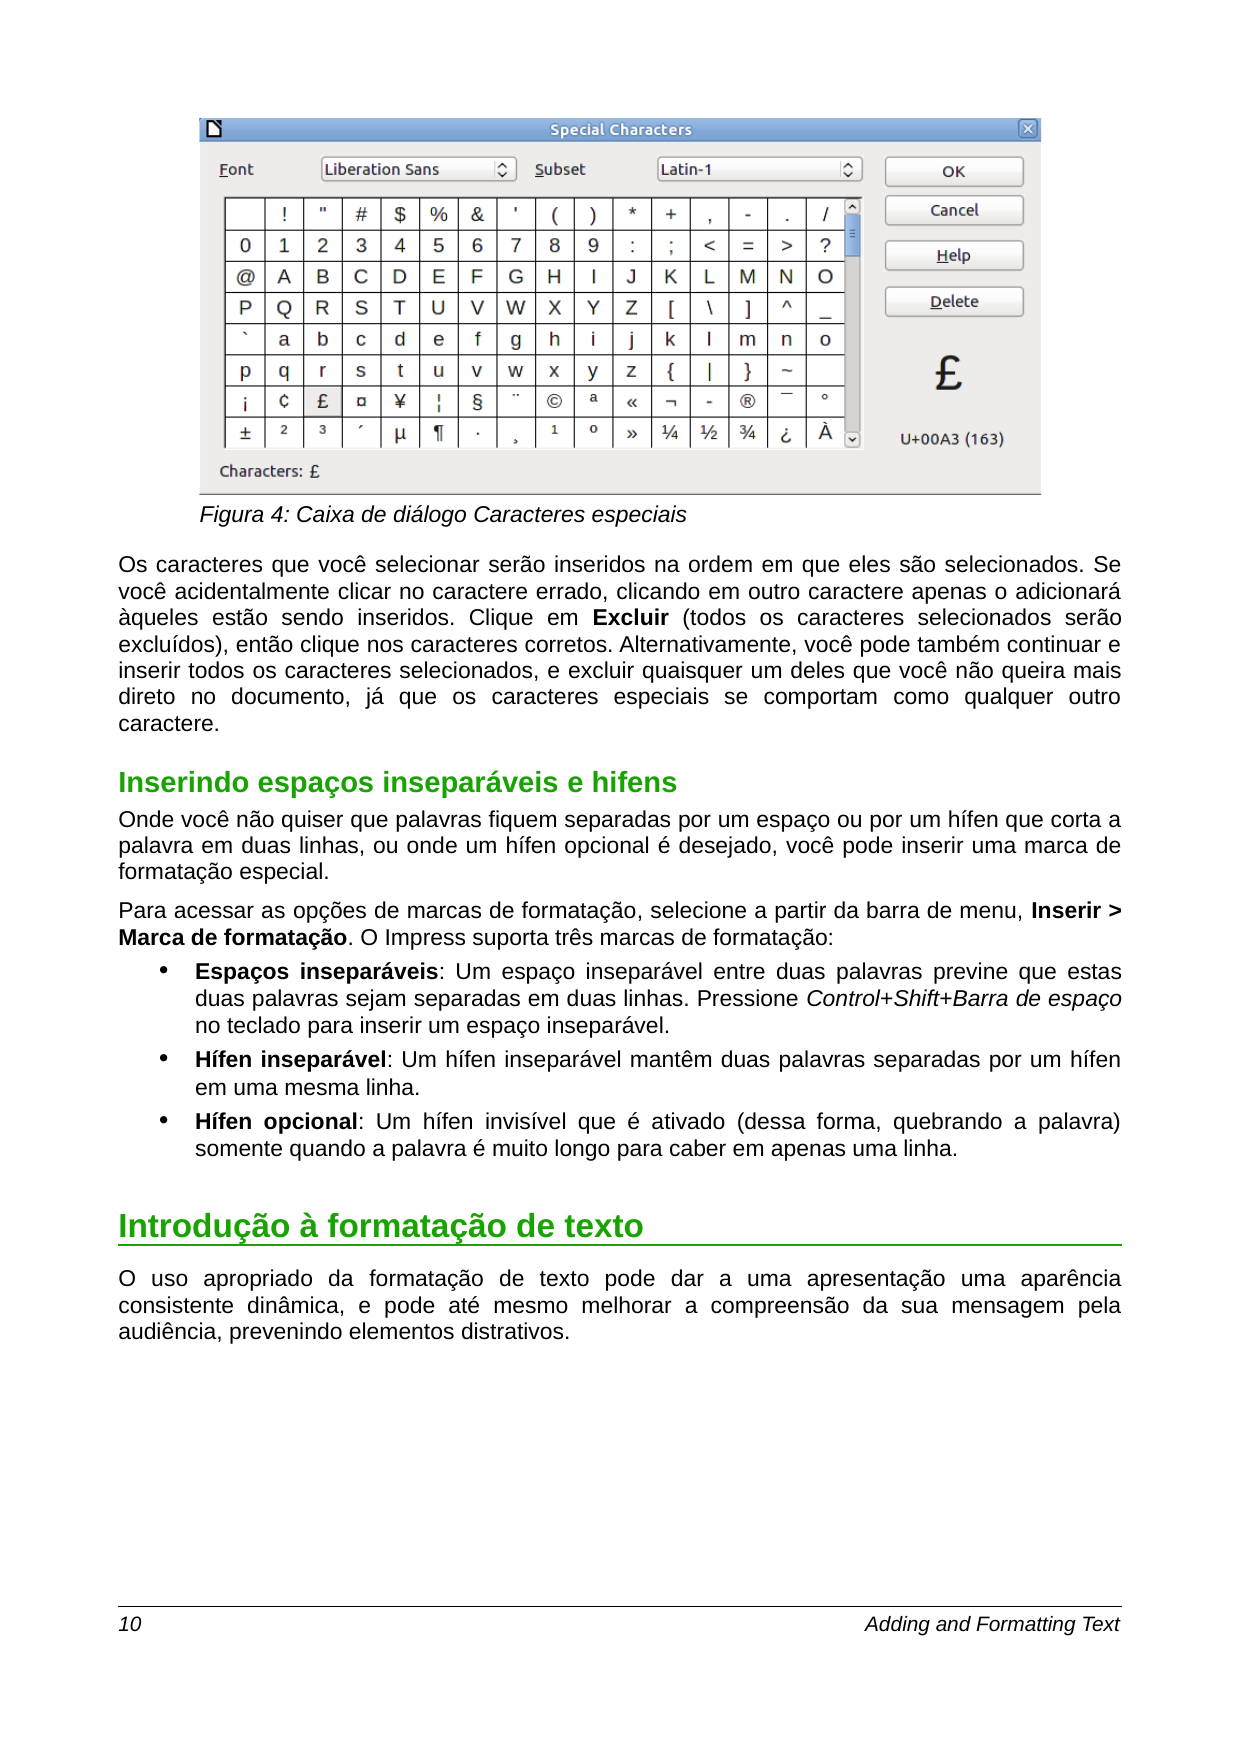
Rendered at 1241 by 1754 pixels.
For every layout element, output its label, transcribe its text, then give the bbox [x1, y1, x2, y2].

text Os caracteres que você selecionar serão inseridos na ordem em que eles são selecionados. Se você acidentalmente clicar no caractere errado, clicando em outro caractere apenas o adicionará àqueles estão sendo inseridos. Clique em Excluir (todos os caracteres selecionados serão excluídos), então clique nos caracteres corretos. Alternativamente, você pode também continuar e inserir todos os caracteres selecionados, e excluir quaisquer um deles que você não queira mais direto no documento, já que os caracteres especiais se comportam como qualquer outro caractere. [118, 551, 1122, 736]
list Espaços inseparáveis: Um espaço inseparável entre duas palavras previne que estas duas palavras sejam separadas em duas linhas. Pressione Control+Shift+Barra de espaço no teclado para inserir um espaço inseparável. [156, 956, 1122, 1038]
subtitle Inserindo espaços inseparáveis e hifens [118, 766, 1122, 799]
text Figura 4: Caixa de diálogo Caracteres especiais [199, 501, 1041, 527]
list Hífen inseparável: Um hífen inseparável mantêm duas palavras separadas por um hífen em uma mesma linha. [156, 1044, 1122, 1100]
subtitle Introdução à formatação de texto [118, 1206, 1122, 1244]
list Hífen opcional: Um hífen invisível que é ativado (dessa forma, quebrando a palavra) somente quando a palavra é muito longo para caber em apenas uma linha. [156, 1106, 1122, 1162]
picture [199, 118, 1042, 495]
list Para acessar as opções de marcas de formatação, selecione a partir da barra de menu, Inserir > Marca de formatação. O Impress suporta três marcas de formatação: [118, 897, 1122, 950]
text O uso apropriado da formatação de texto pode dar a uma apresentação uma aparência consistente dinâmica, e pode até mesmo melhorar a compreensão da sua mensagem pela audiência, prevenindo elementos distrativos. [118, 1265, 1122, 1344]
text Onde você não quiser que palavras fiquem separadas por um espaço ou por um hífen que corta a palavra em duas linhas, ou onde um hífen opcional é desejado, você pode inserir uma marca de formatação especial. [118, 806, 1122, 884]
